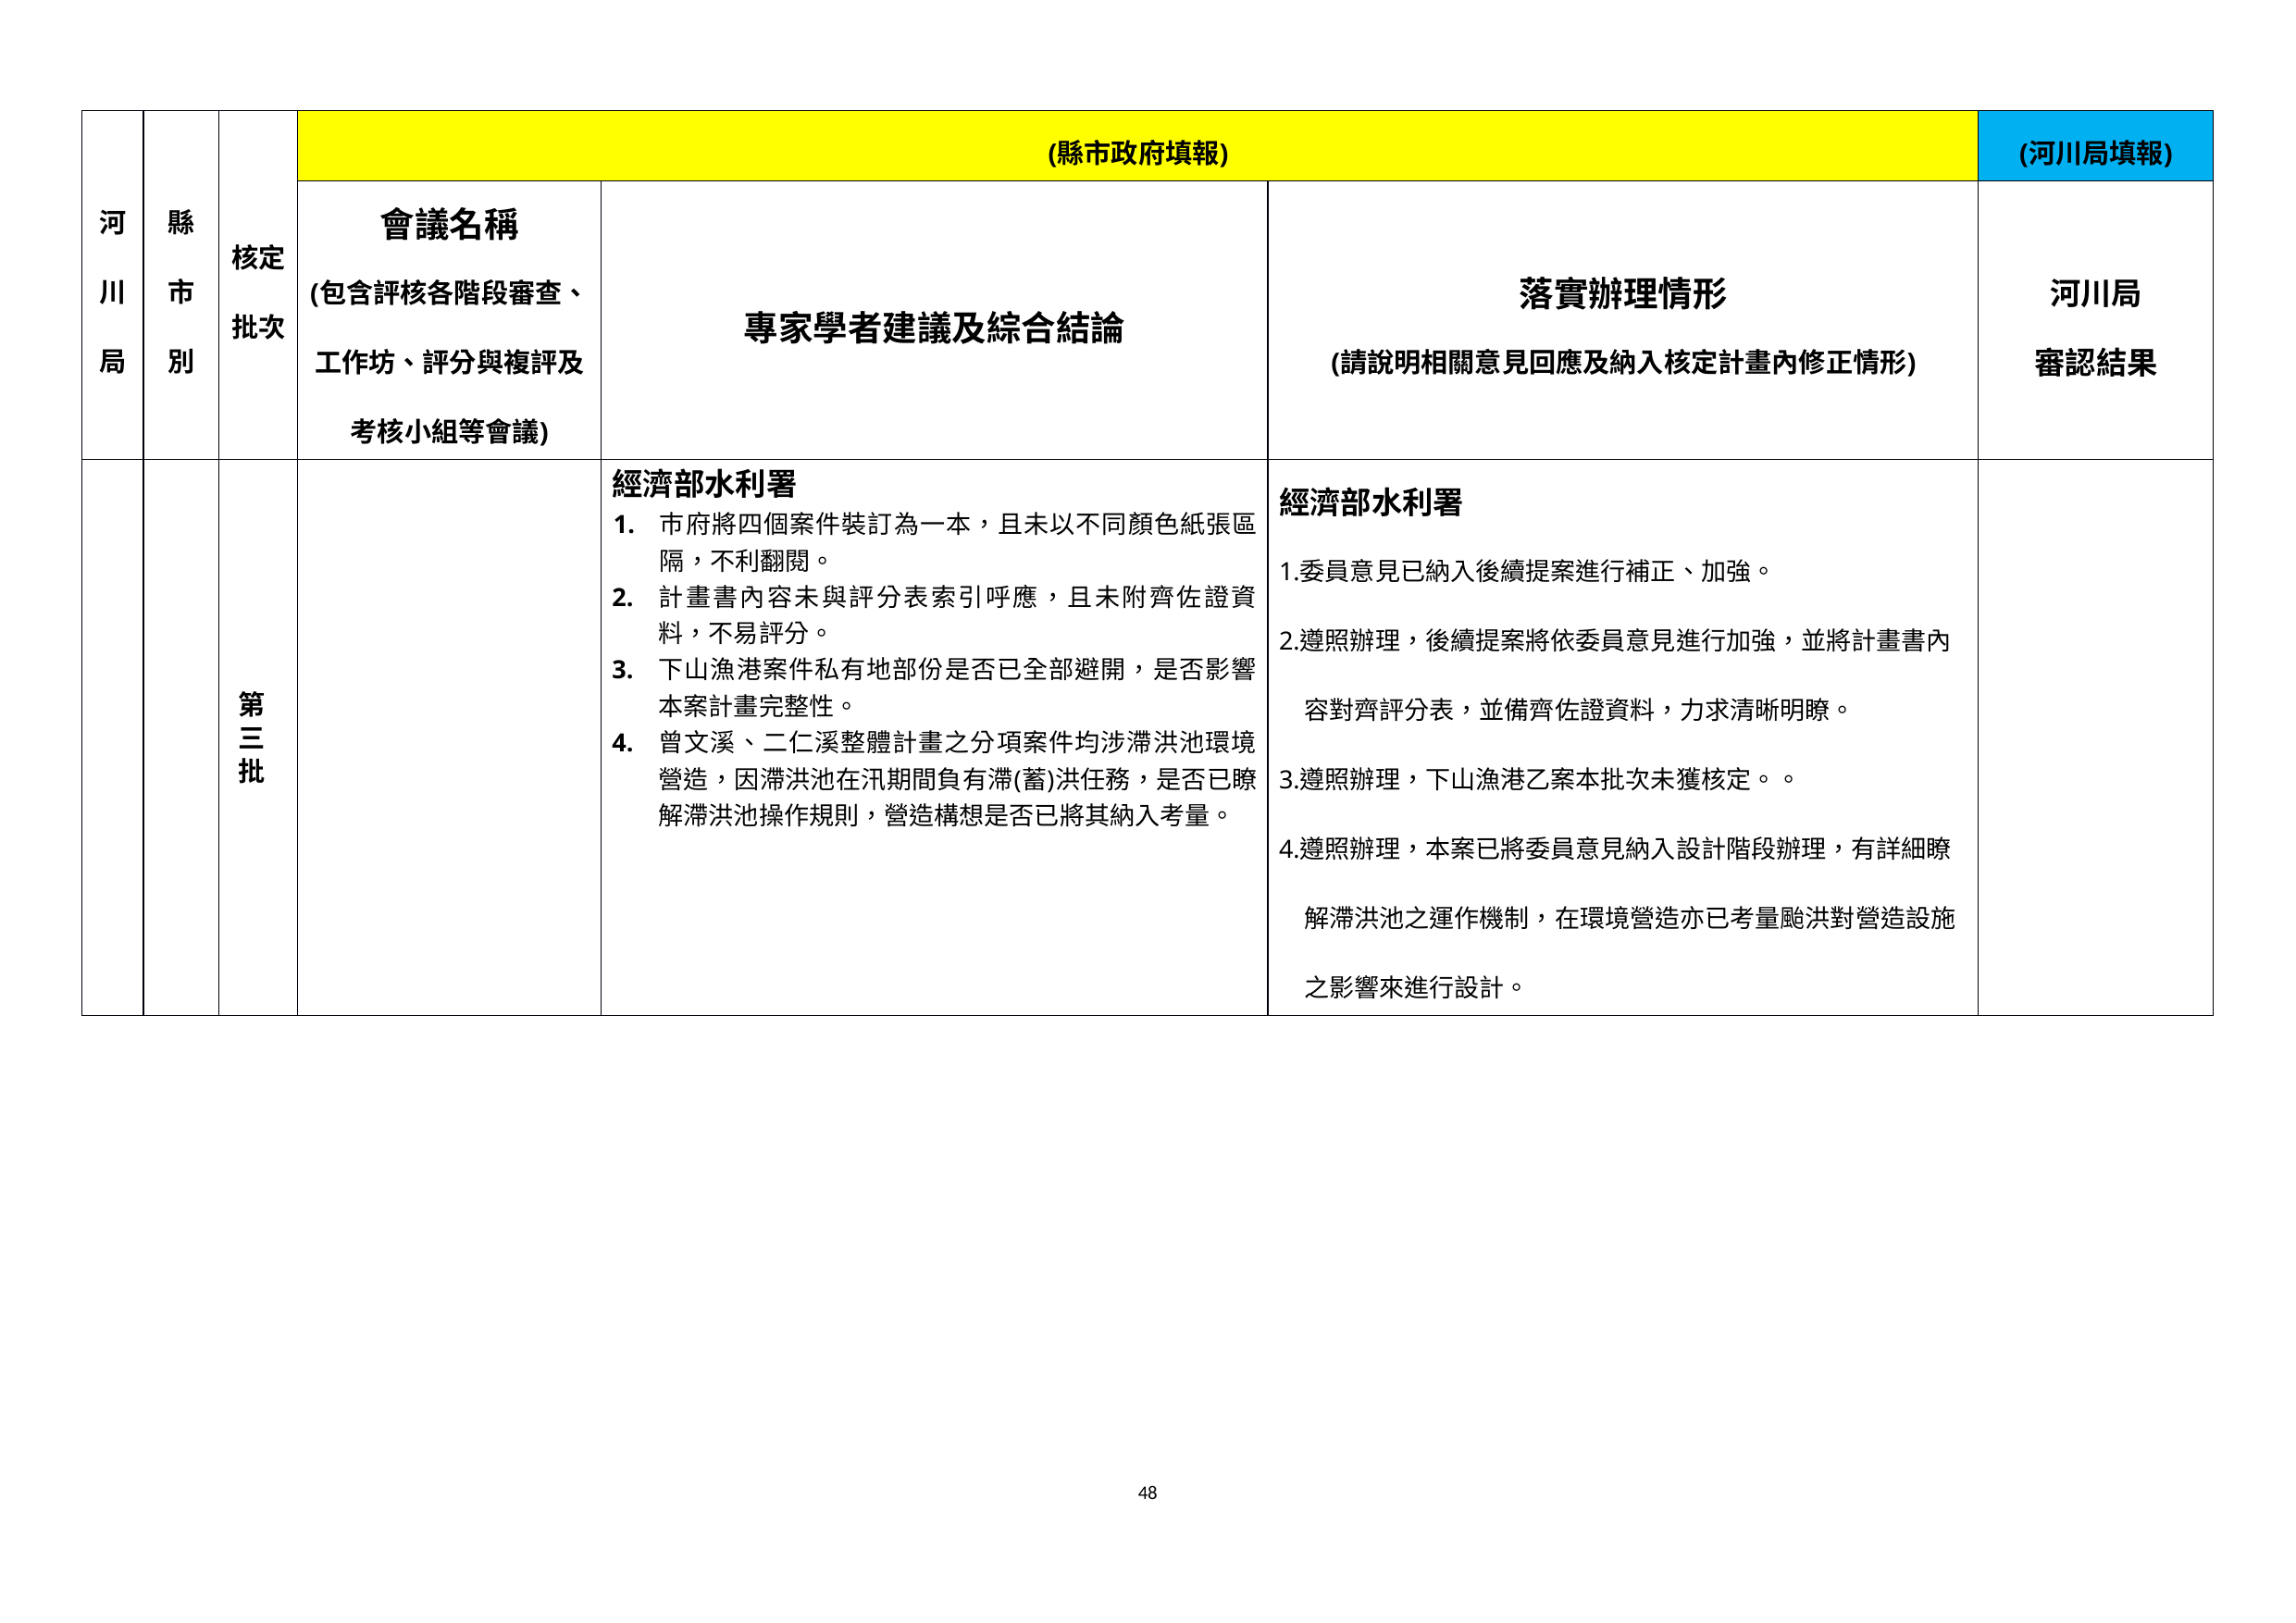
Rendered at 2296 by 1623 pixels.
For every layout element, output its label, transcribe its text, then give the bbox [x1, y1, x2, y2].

table_cell 河川局 審認結果 [1979, 181, 2213, 459]
table_cell [144, 460, 218, 1015]
table_cell 經濟部水利署 1.委員意見已納入後續提案進行補正、加強。 2.遵照辦理，後續提案將依委員意見進行加強，並將計畫書內容對齊評分表，並備齊佐證資料，力求清晰明瞭。 3.遵照辦理，下山漁港乙案本批次未獲核定。。 4.遵照辦理，本案已將委員意見納入設計階段辦理，有詳細瞭解滯洪池之運作機制，在環境營造亦已考量颱洪對營造設施之影響來進行設計。 [1269, 460, 1978, 1015]
table_header 縣市別 [144, 111, 218, 459]
table_cell [298, 460, 601, 1015]
table_header (河川局填報) [1979, 111, 2213, 180]
table_cell 第 三 批 [219, 460, 297, 1015]
table_header 核定批次 [219, 111, 297, 459]
table_cell 專家學者建議及綜合結論 [602, 181, 1267, 459]
table_cell [1979, 460, 2213, 1015]
table_header (縣市政府填報) [298, 111, 1978, 180]
table_header 河川局 [82, 111, 143, 459]
table_cell 經濟部水利署 巿府將四個案件裝訂為一本，且未以不同顏色紙張區隔，不利翻閱。 計畫書內容未與評分表索引呼應，且未附齊佐證資料，不易評分。 下山漁港案件私有地部份是否已全部避開，是否影響本案計畫完整性。 曾文溪、二仁溪整體計畫之分項案件均涉滯洪池環境營造，因滯洪池在汛期間負有滯(蓄)洪任務，是否已瞭解滯洪池操作規則，營造構想是否已將其納入考量。 [602, 460, 1267, 1015]
table_cell 會議名稱 (包含評核各階段審查、工作坊、評分與複評及考核小組等會議) [298, 181, 601, 459]
table_cell 落實辦理情形 (請說明相關意見回應及納入核定計畫內修正情形) [1269, 181, 1978, 459]
table_cell [82, 460, 143, 1015]
